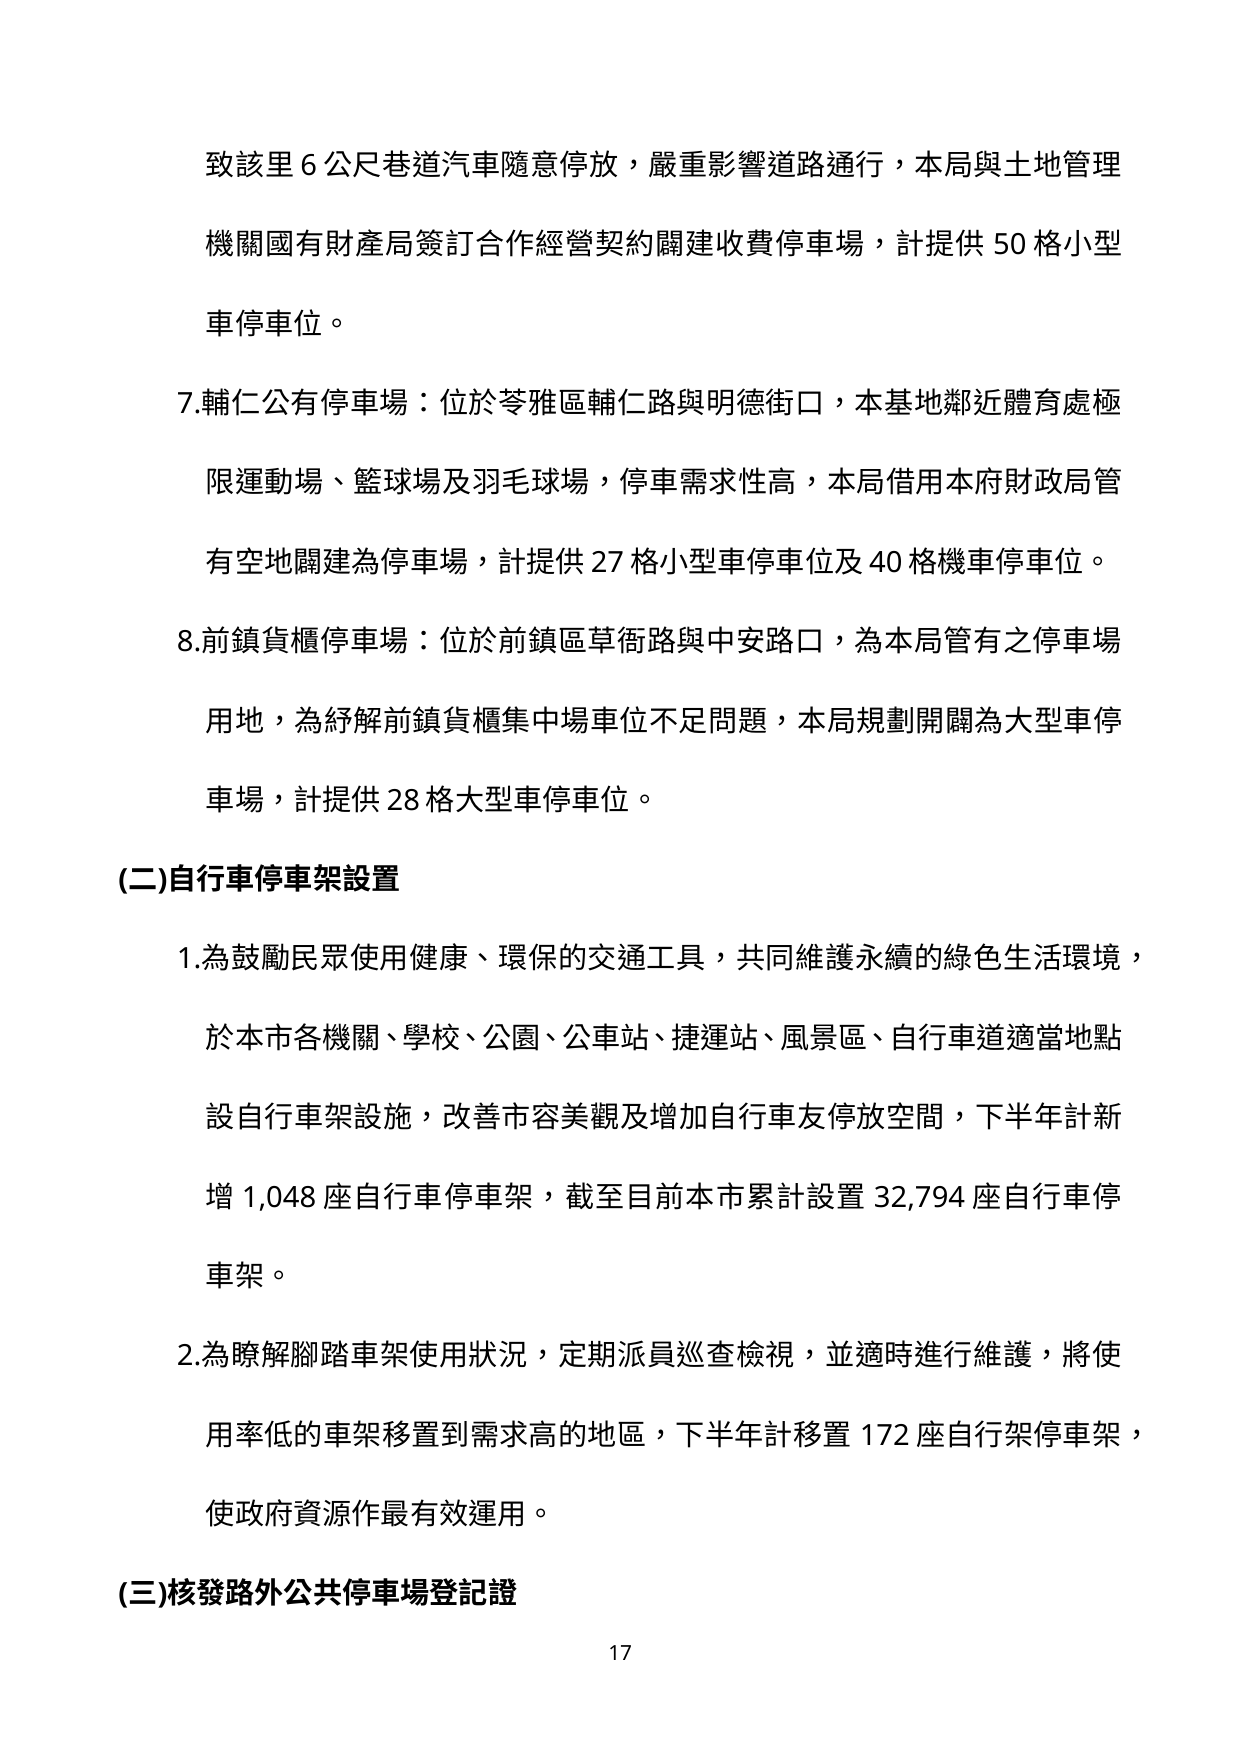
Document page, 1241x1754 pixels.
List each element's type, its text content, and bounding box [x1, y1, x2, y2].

text 2.為瞭解腳踏車架使用狀況，定期派員巡查檢視，並適時進行維護，將使用率低的車架移置到需求高的地區，下半年計移置172座自行架停車架，使政府資源作最有效運用。 [177, 1313, 1122, 1552]
text 1.為鼓勵民眾使用健康、環保的交通工具，共同維護永續的綠色生活環境，於本市各機關、學校、公園、公車站、捷運站、風景區、自行車道適當地點設自行車架設施，改善市容美觀及增加自行車友停放空間，下半年計新增1,048座自行車停車架，截至目前本市累計設置32,794座自行車停車架。 [177, 917, 1122, 1313]
text 8.前鎮貨櫃停車場：位於前鎮區草衙路與中安路口，為本局管有之停車場用地，為紓解前鎮貨櫃集中場車位不足問題，本局規劃開闢為大型車停車場，計提供28格大型車停車位。 [177, 599, 1122, 837]
text (二)自行車停車架設置 [118, 837, 1122, 917]
text (三)核發路外公共停車場登記證 [118, 1552, 1122, 1631]
text 7.輔仁公有停車場：位於苓雅區輔仁路與明德街口，本基地鄰近體育處極限運動場、籃球場及羽毛球場，停車需求性高，本局借用本府財政局管有空地闢建為停車場，計提供27格小型車停車位及40格機車停車位。 [177, 361, 1122, 599]
text 致該里6公尺巷道汽車隨意停放，嚴重影響道路通行，本局與土地管理機關國有財產局簽訂合作經營契約闢建收費停車場，計提供50格小型車停車位。 [177, 123, 1122, 361]
